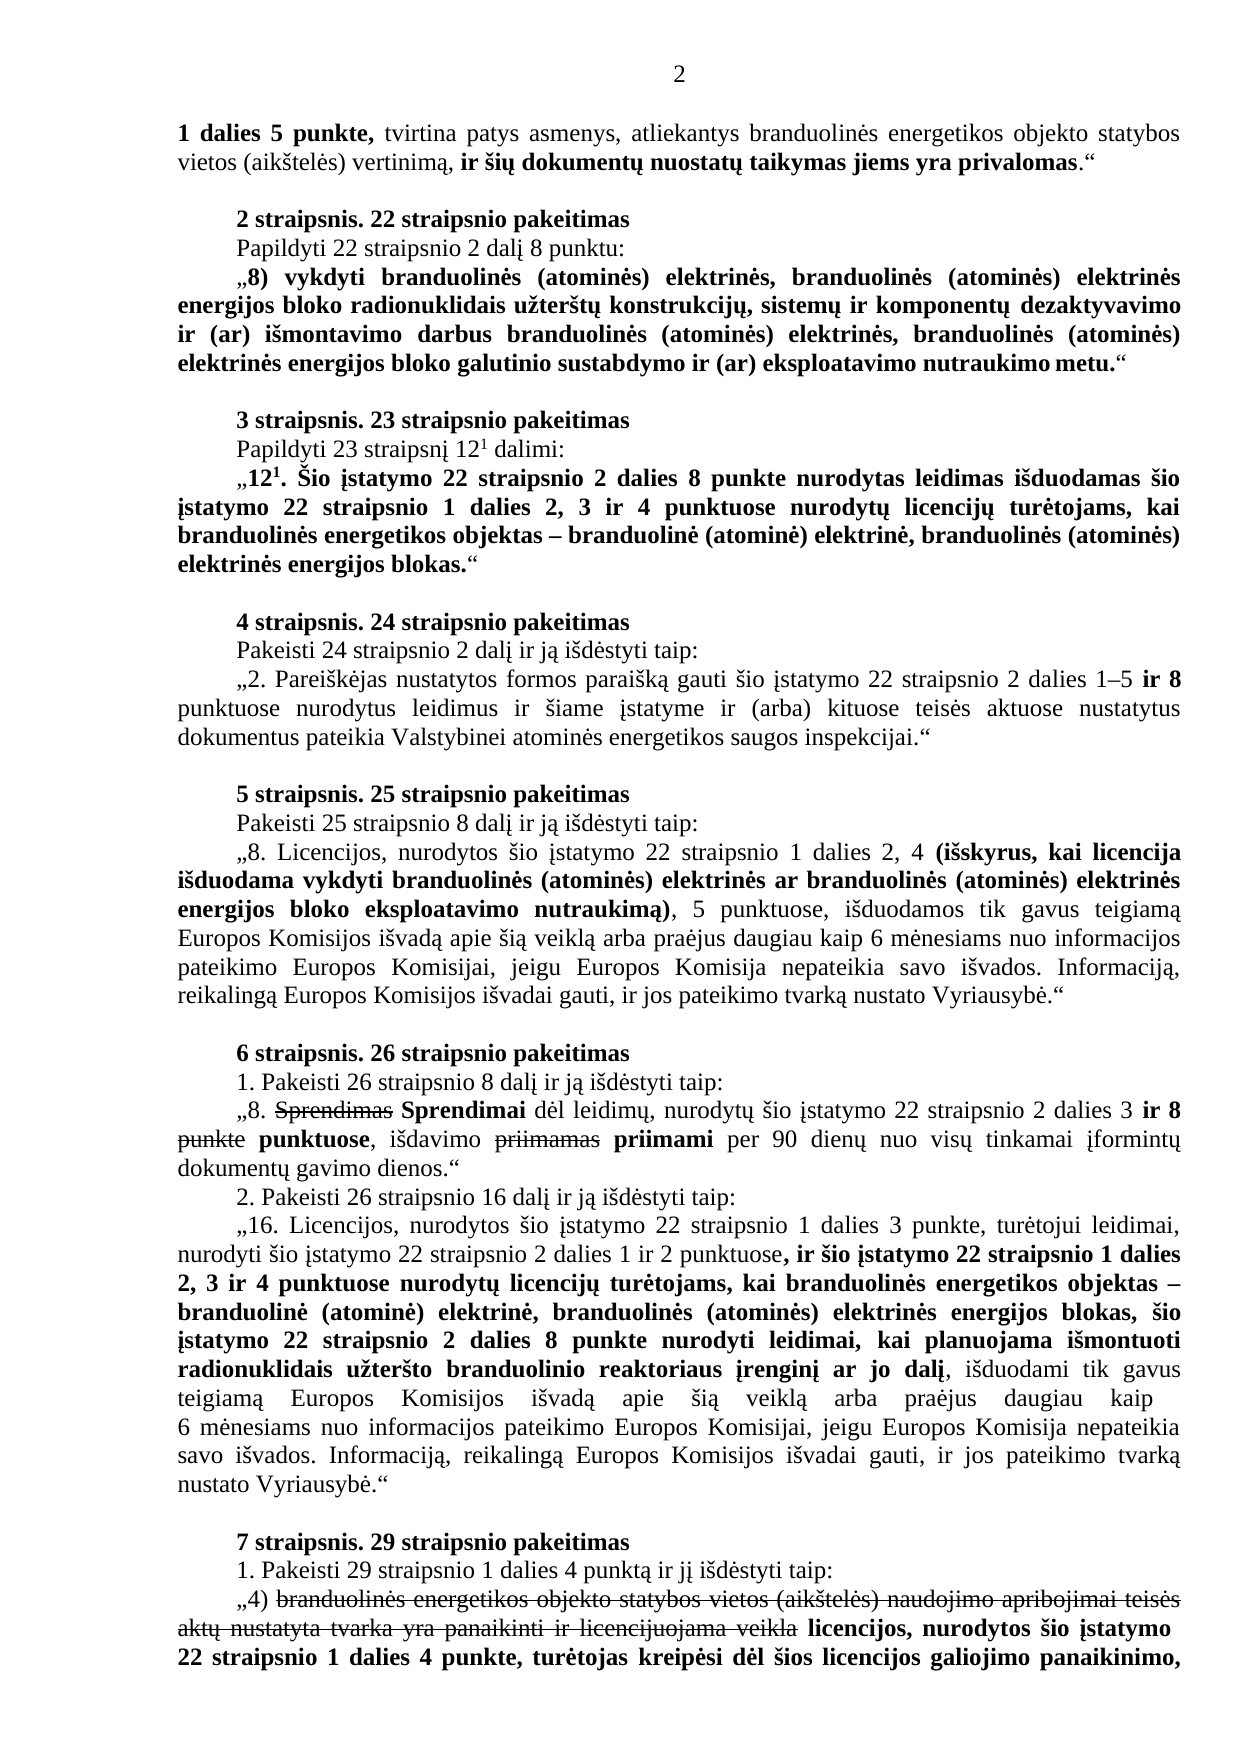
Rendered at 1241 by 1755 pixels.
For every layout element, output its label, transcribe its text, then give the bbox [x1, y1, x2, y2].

text 1. Pakeisti 26 straipsnio 8 dalį ir ją išdėstyti taip: [177, 1067, 1181, 1096]
text „8. Sprendimas Sprendimai dėl leidimų, nurodytų šio įstatymo 22 straipsnio 2 dalies 3 ir 8 punkte punktuose, išdavimo priimamas priimami per 90 dienų nuo visų tinkamai įformintų dokumentų gavimo dienos.“ [177, 1096, 1181, 1182]
text 2. Pakeisti 26 straipsnio 16 dalį ir ją išdėstyti taip: [177, 1182, 1181, 1211]
text 1. Pakeisti 29 straipsnio 1 dalies 4 punktą ir jį išdėstyti taip: [177, 1556, 1181, 1584]
subtitle 7 straipsnis. 29 straipsnio pakeitimas [177, 1527, 1181, 1556]
text „8. Licencijos, nurodytos šio įstatymo 22 straipsnio 1 dalies 2, 4 (išskyrus, kai licencija išduodama vykdyti branduolinės (atominės) elektrinės ar branduolinės (atominės) elektrinės energijos bloko eksploatavimo nutraukimą), 5 punktuose, išduodamos tik gavus teigiamą Europos Komisijos išvadą apie šią veiklą arba praėjus daugiau kaip 6 mėnesiams nuo informacijos pateikimo Europos Komisijai, jeigu Europos Komisija nepateikia savo išvados. Informaciją, reikalingą Europos Komisijos išvadai gauti, ir jos pateikimo tvarką nustato Vyriausybė.“ [177, 837, 1181, 1009]
text Pakeisti 25 straipsnio 8 dalį ir ją išdėstyti taip: [177, 808, 1181, 837]
text Papildyti 22 straipsnio 2 dalį 8 punktu: [177, 233, 1181, 262]
subtitle 6 straipsnis. 26 straipsnio pakeitimas [177, 1038, 1181, 1067]
text Papildyti 23 straipsnį 121 dalimi: [177, 434, 1181, 463]
text „2. Pareiškėjas nustatytos formos paraišką gauti šio įstatymo 22 straipsnio 2 dalies 1–5 ir 8 punktuose nurodytus leidimus ir šiame įstatyme ir (arba) kituose teisės aktuose nustatytus dokumentus pateikia Valstybinei atominės energetikos saugos inspekcijai.“ [177, 664, 1181, 751]
text „16. Licencijos, nurodytos šio įstatymo 22 straipsnio 1 dalies 3 punkte, turėtojui leidimai, nurodyti šio įstatymo 22 straipsnio 2 dalies 1 ir 2 punktuose, ir šio įstatymo 22 straipsnio 1 dalies 2, 3 ir 4 punktuose nurodytų licencijų turėtojams, kai branduolinės energetikos objektas – branduolinė (atominė) elektrinė, branduolinės (atominės) elektrinės energijos blokas, šio įstatymo 22 straipsnio 2 dalies 8 punkte nurodyti leidimai, kai planuojama išmontuoti radionuklidais užteršto branduolinio reaktoriaus įrenginį ar jo dalį, išduodami tik gavus teigiamą Europos Komisijos išvadą apie šią veiklą arba praėjus daugiau kaip 6 mėnesiams nuo informacijos pateikimo Europos Komisijai, jeigu Europos Komisija nepateikia savo išvados. Informaciją, reikalingą Europos Komisijos išvadai gauti, ir jos pateikimo tvarką nustato Vyriausybė.“ [177, 1211, 1181, 1498]
subtitle 2 straipsnis. 22 straipsnio pakeitimas [177, 204, 1181, 233]
text 1 dalies 5 punkte, tvirtina patys asmenys, atliekantys branduolinės energetikos objekto statybos vietos (aikštelės) vertinimą, ir šių dokumentų nuostatų taikymas jiems yra privalomas.“ [177, 118, 1181, 176]
text „121. Šio įstatymo 22 straipsnio 2 dalies 8 punkte nurodytas leidimas išduodamas šio įstatymo 22 straipsnio 1 dalies 2, 3 ir 4 punktuose nurodytų licencijų turėtojams, kai branduolinės energetikos objektas – branduolinė (atominė) elektrinė, branduolinės (atominės) elektrinės energijos blokas.“ [177, 463, 1181, 578]
text Pakeisti 24 straipsnio 2 dalį ir ją išdėstyti taip: [177, 636, 1181, 664]
subtitle 4 straipsnis. 24 straipsnio pakeitimas [177, 607, 1181, 636]
subtitle 3 straipsnis. 23 straipsnio pakeitimas [177, 406, 1181, 434]
text „4) branduolinės energetikos objekto statybos vietos (aikštelės) naudojimo apribojimai teisės aktų nustatyta tvarka yra panaikinti ir licencijuojama veikla licencijos, nurodytos šio įstatymo 22 straipsnio 1 dalies 4 punkte, turėtojas kreipėsi dėl šios licencijos galiojimo panaikinimo, [177, 1584, 1181, 1671]
text „8) vykdyti branduolinės (atominės) elektrinės, branduolinės (atominės) elektrinės energijos bloko radionuklidais užterštų konstrukcijų, sistemų ir komponentų dezaktyvavimo ir (ar) išmontavimo darbus branduolinės (atominės) elektrinės, branduolinės (atominės) elektrinės energijos bloko galutinio sustabdymo ir (ar) eksploatavimo nutraukimo metu.“ [177, 262, 1181, 377]
subtitle 5 straipsnis. 25 straipsnio pakeitimas [177, 779, 1181, 808]
